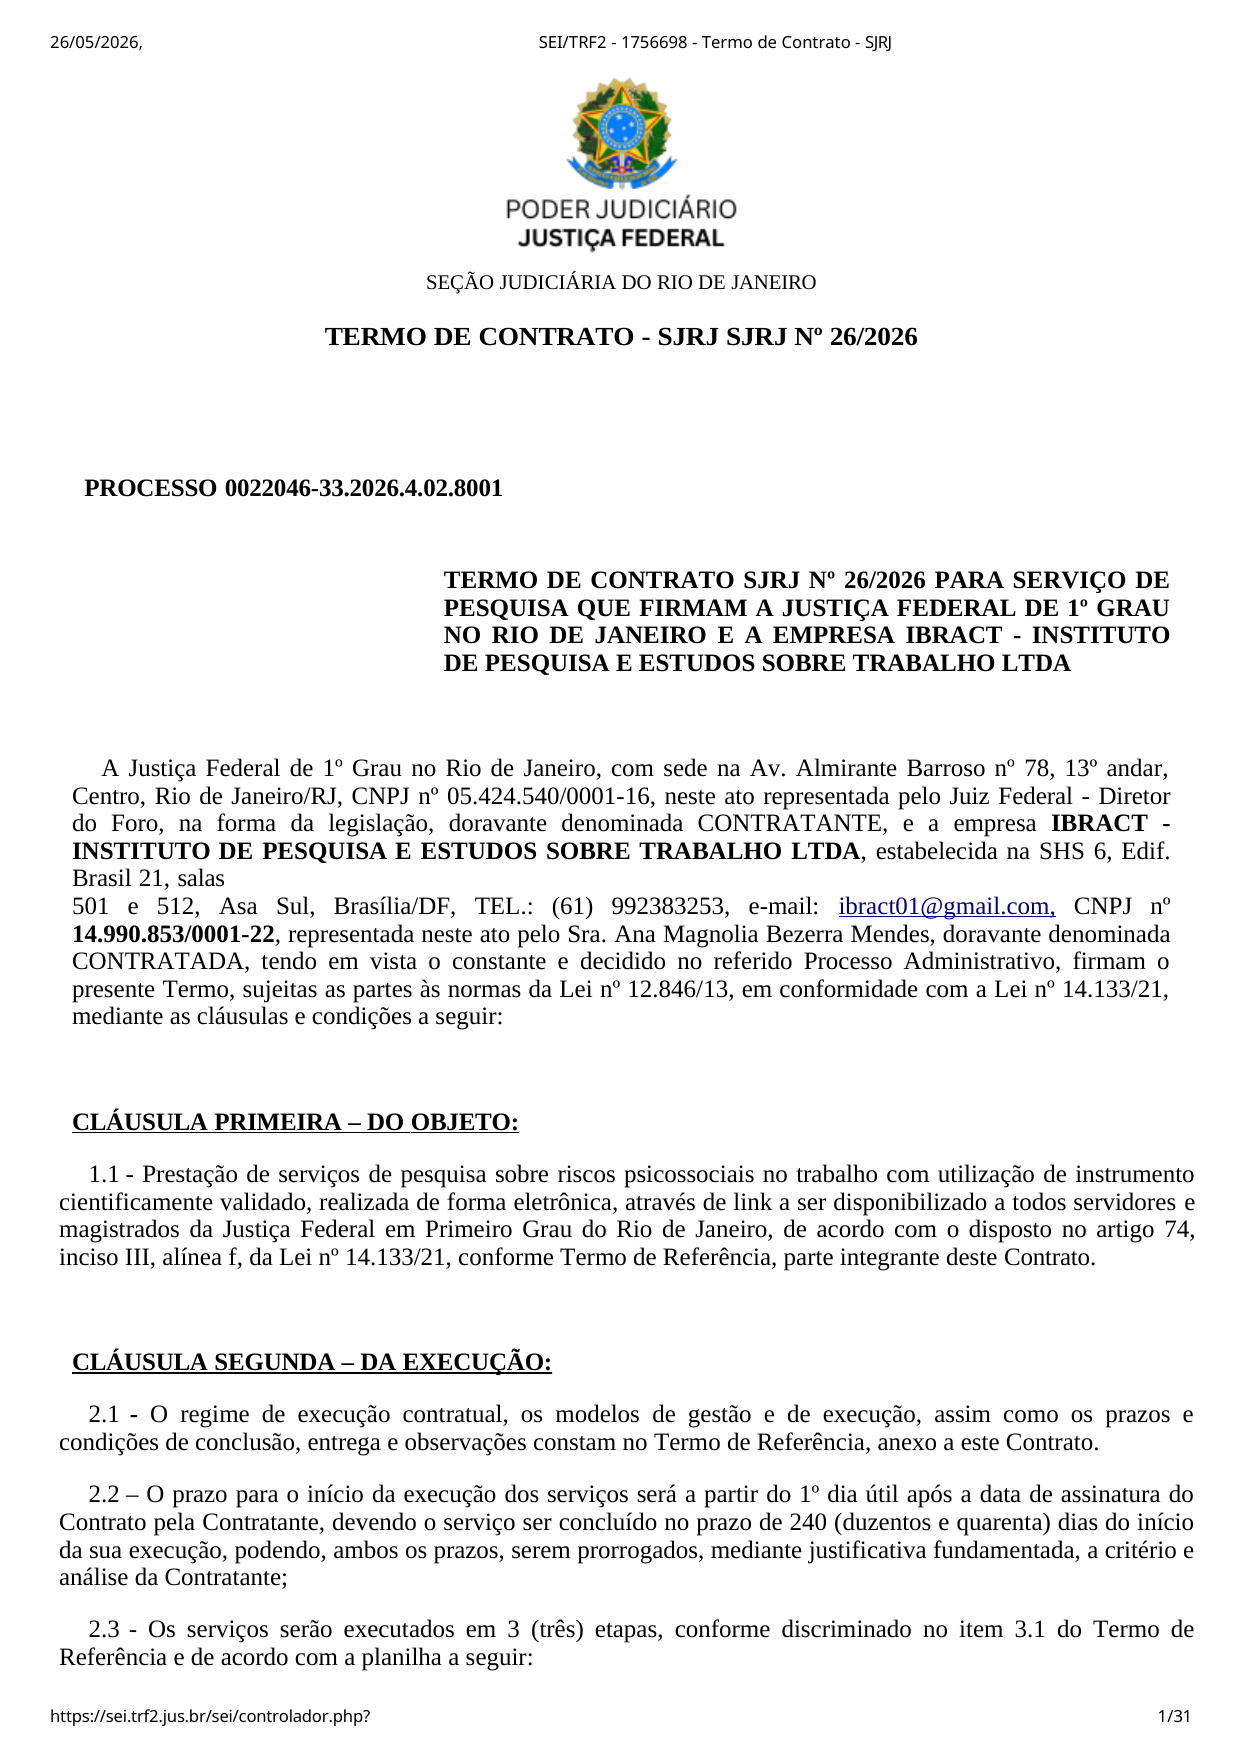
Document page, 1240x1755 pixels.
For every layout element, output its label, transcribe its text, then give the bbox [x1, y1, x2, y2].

text 501 e 512, Asa Sul, Brasília/DF, TEL.: (61) 992383253, e-mail: ibract01@gmail.com, CNPJ nº 14.990.853/0001-22, representada neste ato pelo Sra. Ana Magnolia Bezerra Mendes, doravante denominada CONTRATADA, tendo em vista o constante e decidido no referido Processo Administrativo, firmam o presente Termo, sujeitas as partes às normas da Lei nº 12.846/13, em conformidade com a Lei nº 14.133/21, mediante as cláusulas e condições a seguir: [72, 892, 1171, 1030]
list - O regime de execução contratual, os modelos de gestão e de execução, assim como os prazos e condições de conclusão, entrega e observações constam no Termo de Referência, anexo a este Contrato. [59, 1401, 1195, 1456]
subtitle PROCESSO 0022046-33.2026.4.02.8001 [84, 473, 1195, 502]
subtitle CLÁUSULA PRIMEIRA – DO OBJETO: [72, 1107, 1195, 1136]
list - Prestação de serviços de pesquisa sobre riscos psicossociais no trabalho com utilização de instrumento cientificamente validado, realizada de forma eletrônica, através de link a ser disponibilizado a todos servidores e magistrados da Justiça Federal em Primeiro Grau do Rio de Janeiro, de acordo com o disposto no artigo 74, inciso III, alínea f, da Lei nº 14.133/21, conforme Termo de Referência, parte integrante deste Contrato. [59, 1160, 1195, 1271]
list – O prazo para o início da execução dos serviços será a partir do 1º dia útil após a data de assinatura do Contrato pela Contratante, devendo o serviço ser concluído no prazo de 240 (duzentos e quarenta) dias do início da sua execução, podendo, ambos os prazos, serem prorrogados, mediante justificativa fundamentada, a critério e análise da Contratante; [59, 1481, 1195, 1591]
text TERMO DE CONTRATO SJRJ Nº 26/2026 PARA SERVIÇO DE PESQUISA QUE FIRMAM A JUSTIÇA FEDERAL DE 1º GRAU NO RIO DE JANEIRO E A EMPRESA IBRACT - INSTITUTO DE PESQUISA E ESTUDOS SOBRE TRABALHO LTDA [444, 567, 1171, 677]
text A Justiça Federal de 1º Grau no Rio de Janeiro, com sede na Av. Almirante Barroso nº 78, 13º andar, Centro, Rio de Janeiro/RJ, CNPJ nº 05.424.540/0001-16, neste ato representada pelo Juiz Federal - Diretor do Foro, na forma da legislação, doravante denominada CONTRATANTE, e a empresa IBRACT - INSTITUTO DE PESQUISA E ESTUDOS SOBRE TRABALHO LTDA, estabelecida na SHS 6, Edif. Brasil 21, salas [72, 754, 1171, 892]
list - Os serviços serão executados em 3 (três) etapas, conforme discriminado no item 3.1 do Termo de Referência e de acordo com a planilha a seguir: [59, 1616, 1195, 1671]
text TERMO DE CONTRATO - SJRJ SJRJ Nº 26/2026 [59, 321, 1183, 351]
subtitle CLÁUSULA SEGUNDA – DA EXECUÇÃO: [72, 1347, 1195, 1376]
text SEÇÃO JUDICIÁRIA DO RIO DE JANEIRO [59, 270, 1183, 294]
